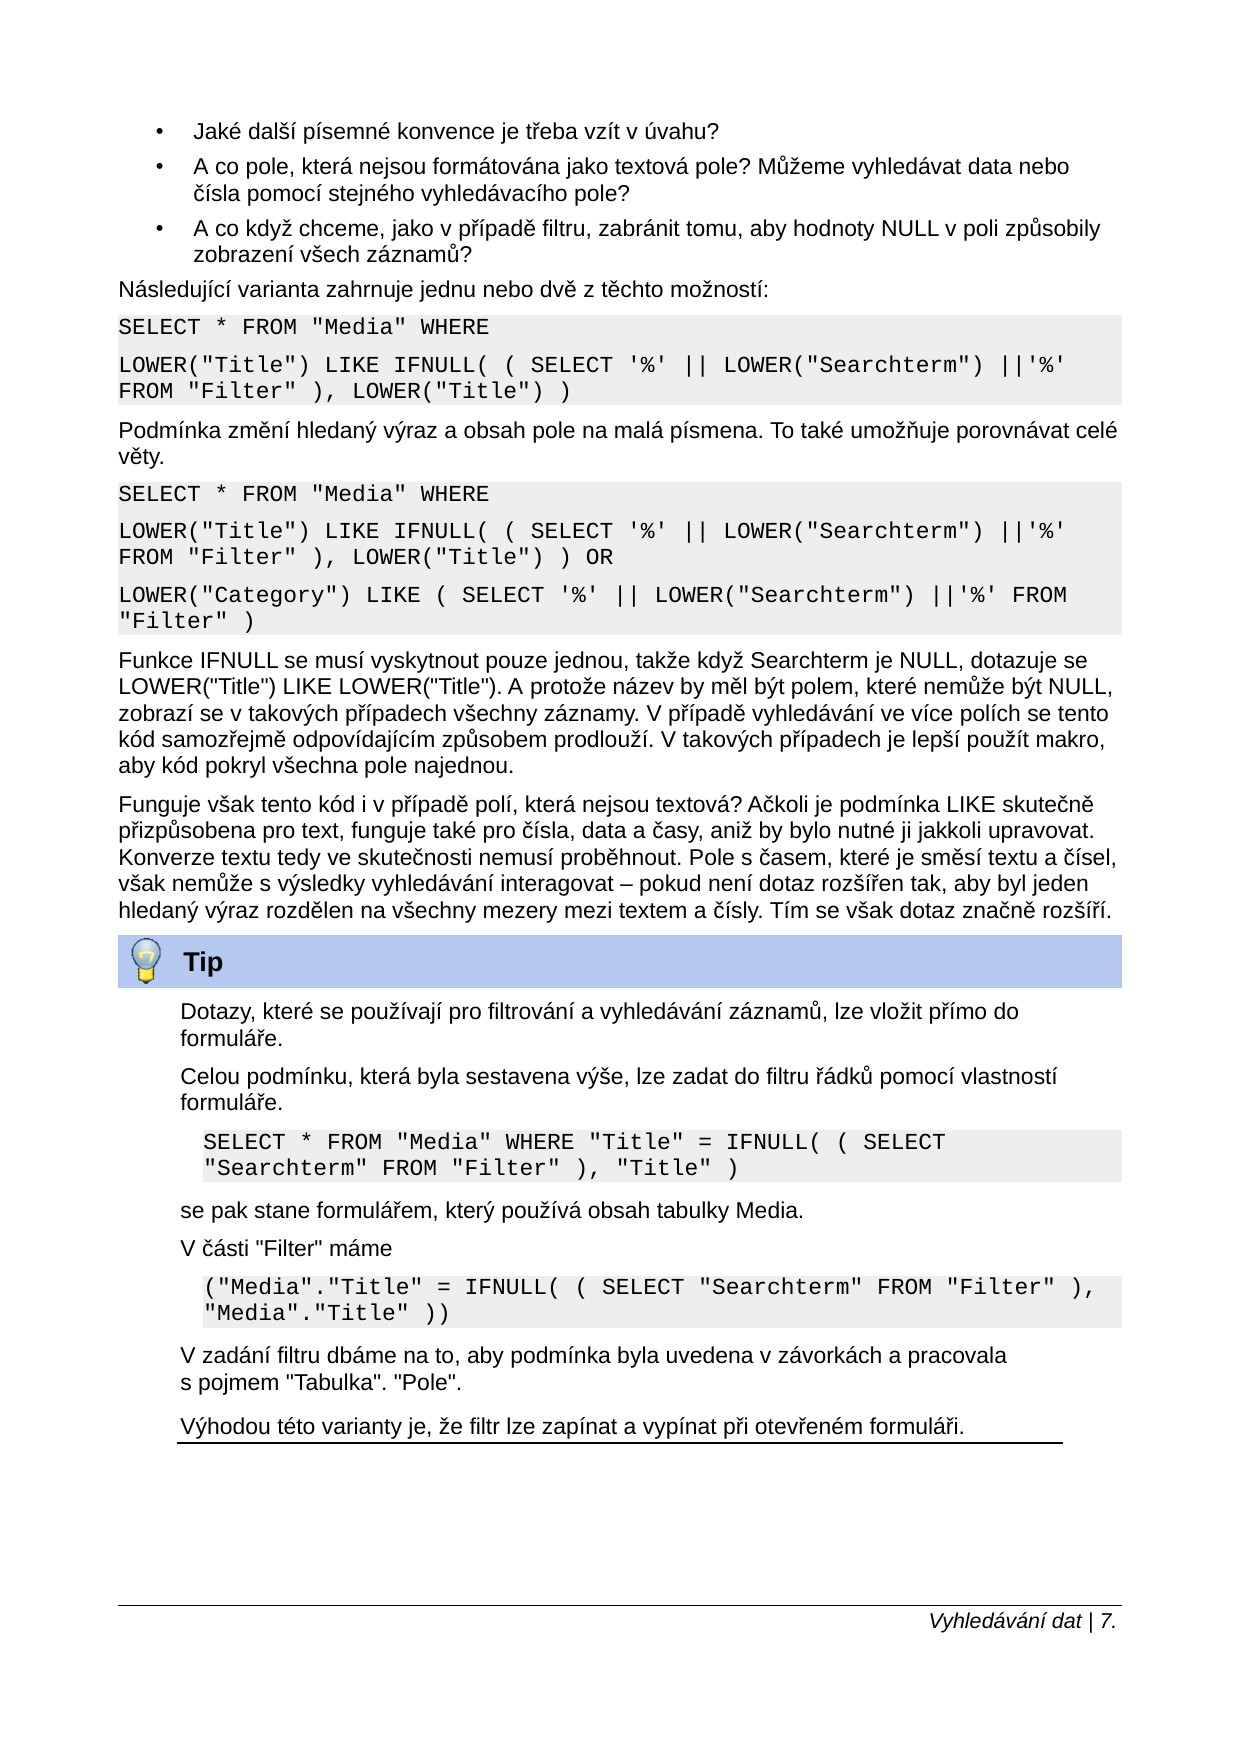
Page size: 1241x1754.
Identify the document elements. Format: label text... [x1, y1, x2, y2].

text se pak stane formulářem, který používá obsah tabulky Media. [177, 1194, 1063, 1223]
list A co pole, která nejsou formátována jako textová pole? Můžeme vyhledávat data nebo čísla pomocí stejného vyhledávacího pole? [156, 153, 1122, 206]
text Funguje však tento kód i v případě polí, která nejsou textová? Ačkoli je podmínka LIKE skutečně přizpůsobena pro text, funguje také pro čísla, data a časy, aniž by bylo nutné ji jakkoli upravovat. Konverze textu tedy ve skutečnosti nemusí proběhnout. Pole s časem, které je směsí textu a čísel, však nemůže s výsledky vyhledávání interagovat – pokud není dotaz rozšířen tak, aby byl jeden hledaný výraz rozdělen na všechny mezery mezi textem a čísly. Tím se však dotaz značně rozšíří. [118, 791, 1122, 923]
list A co když chceme, jako v případě filtru, zabránit tomu, aby hodnoty NULL v poli způsobily zobrazení všech záznamů? [156, 215, 1122, 268]
text SELECT * FROM "Media" WHERE [118, 315, 1122, 341]
text V části "Filter" máme [177, 1232, 1063, 1264]
text Funkce IFNULL se musí vyskytnout pouze jednou, takže když Searchterm je NULL, dotazuje se LOWER("Title") LIKE LOWER("Title"). A protože název by měl být polem, které nemůže být NULL, zobrazí se v takových případech všechny záznamy. V případě vyhledávání ve více polích se tento kód samozřejmě odpovídajícím způsobem prodlouží. V takových případech je lepší použít makro, aby kód pokryl všechna pole najednou. [118, 647, 1122, 779]
list Jaké další písemné konvence je třeba vzít v úvahu? [156, 118, 1122, 144]
text LOWER("Title") LIKE IFNULL( ( SELECT '%' || LOWER("Searchterm") ||'%' FROM "Filter" ), LOWER("Title") ) OR [118, 519, 1122, 571]
subtitle Tip [118, 935, 1122, 988]
text LOWER("Category") LIKE ( SELECT '%' || LOWER("Searchterm") ||'%' FROM "Filter" ) [118, 583, 1122, 635]
text SELECT * FROM "Media" WHERE [118, 482, 1122, 508]
text ("Media"."Title" = IFNULL( ( SELECT "Searchterm" FROM "Filter" ), "Media"."Title" )) [203, 1276, 1122, 1328]
picture [119, 936, 170, 987]
text Podmínka změní hledaný výraz a obsah pole na malá písmena. To také umožňuje porovnávat celé věty. [118, 417, 1122, 469]
text Výhodou této varianty je, že filtr lze zapínat a vypínat při otevřeném formuláři. [177, 1410, 1063, 1442]
text SELECT * FROM "Media" WHERE "Title" = IFNULL( ( SELECT "Searchterm" FROM "Filter" ), "Title" ) [203, 1130, 1122, 1182]
text Dotazy, které se používají pro filtrování a vyhledávání záznamů, lze vložit přímo do formuláře. [177, 995, 1063, 1051]
text Celou podmínku, která byla sestavena výše, lze zadat do filtru řádků pomocí vlastností formuláře. [177, 1060, 1063, 1118]
list Následující varianta zahrnuje jednu nebo dvě z těchto možností: [118, 276, 1122, 303]
text LOWER("Title") LIKE IFNULL( ( SELECT '%' || LOWER("Searchterm") ||'%' FROM "Filter" ), LOWER("Title") ) [118, 353, 1122, 405]
text V zadání filtru dbáme na to, aby podmínka byla uvedena v závorkách a pracovala s pojmem "Tabulka". "Pole". [177, 1339, 1063, 1398]
